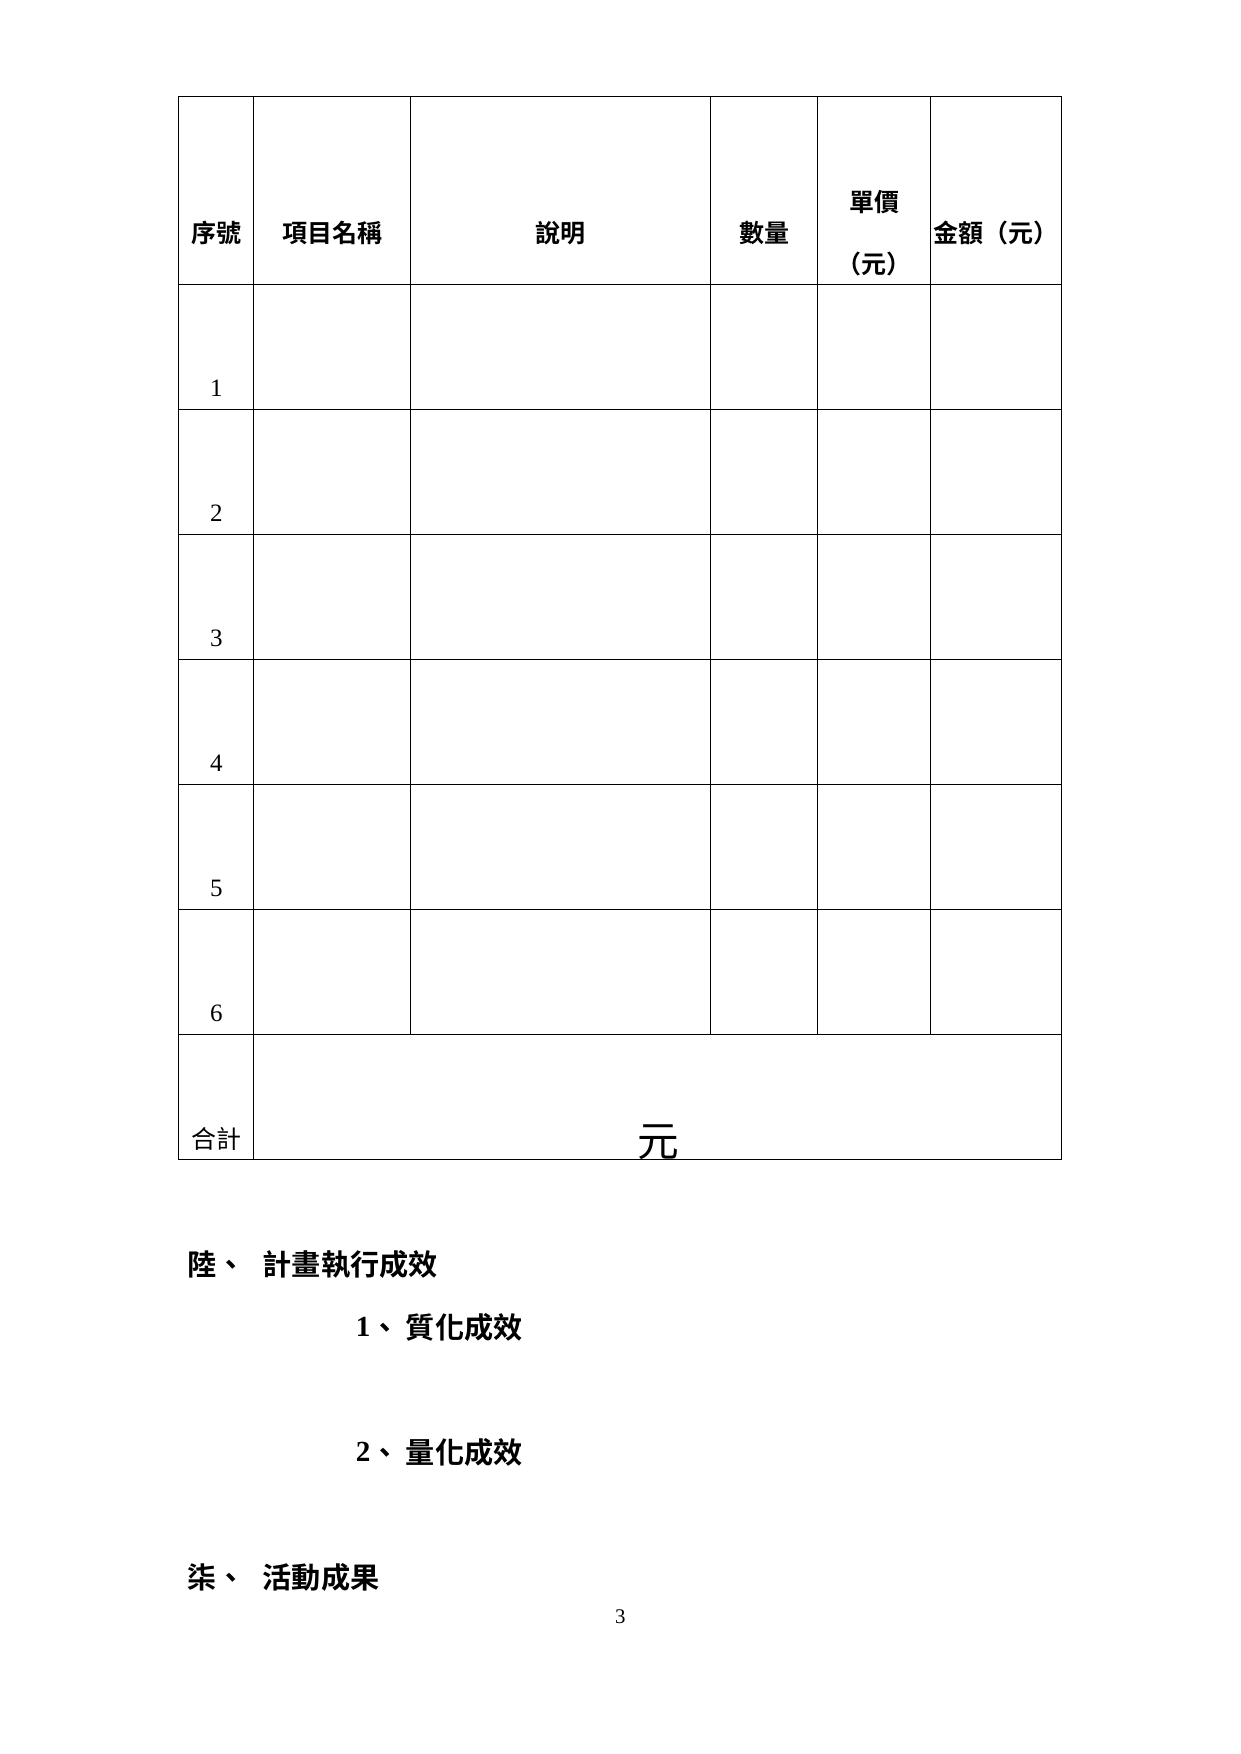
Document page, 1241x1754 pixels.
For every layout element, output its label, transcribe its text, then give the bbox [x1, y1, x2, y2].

table_cell [931, 410, 1061, 534]
table_cell [818, 285, 930, 409]
table_cell [818, 785, 930, 909]
table_cell 2 [179, 410, 253, 534]
table_cell [931, 910, 1061, 1034]
table_cell [254, 785, 410, 909]
table_cell [711, 285, 817, 409]
table_cell [931, 660, 1061, 784]
table_cell [254, 910, 410, 1034]
table_cell [931, 285, 1061, 409]
list 計畫執行成效 [187, 1221, 1053, 1284]
table_cell [931, 785, 1061, 909]
table_header 單價（元） [818, 97, 930, 284]
table_header 序號 [179, 97, 253, 284]
table_cell 3 [179, 535, 253, 659]
table_cell [711, 660, 817, 784]
table_cell [818, 410, 930, 534]
table_cell [411, 785, 710, 909]
table_cell [411, 535, 710, 659]
table_cell [254, 660, 410, 784]
table_cell [711, 910, 817, 1034]
table_cell [818, 910, 930, 1034]
table_header 項目名稱 [254, 97, 410, 284]
table_cell 1 [179, 285, 253, 409]
table_cell [818, 535, 930, 659]
table_cell [254, 285, 410, 409]
table_cell [711, 785, 817, 909]
table_header 金額（元） [931, 97, 1061, 284]
table_cell 5 [179, 785, 253, 909]
table_cell 合計 [179, 1035, 253, 1159]
table_cell 6 [179, 910, 253, 1034]
table_cell [411, 285, 710, 409]
table_cell 4 [179, 660, 253, 784]
table_cell [411, 910, 710, 1034]
table_cell [411, 410, 710, 534]
table_cell [931, 535, 1061, 659]
table_cell [411, 660, 710, 784]
list 質化成效 [356, 1284, 1053, 1346]
list 活動成果 [187, 1534, 1053, 1596]
table_header 說明 [411, 97, 710, 284]
table_cell [711, 535, 817, 659]
table_cell [818, 660, 930, 784]
table_cell [254, 535, 410, 659]
list 量化成效 [356, 1409, 1053, 1471]
table_header 數量 [711, 97, 817, 284]
table_cell [711, 410, 817, 534]
table_cell [254, 410, 410, 534]
table_cell 元 [254, 1035, 1061, 1159]
